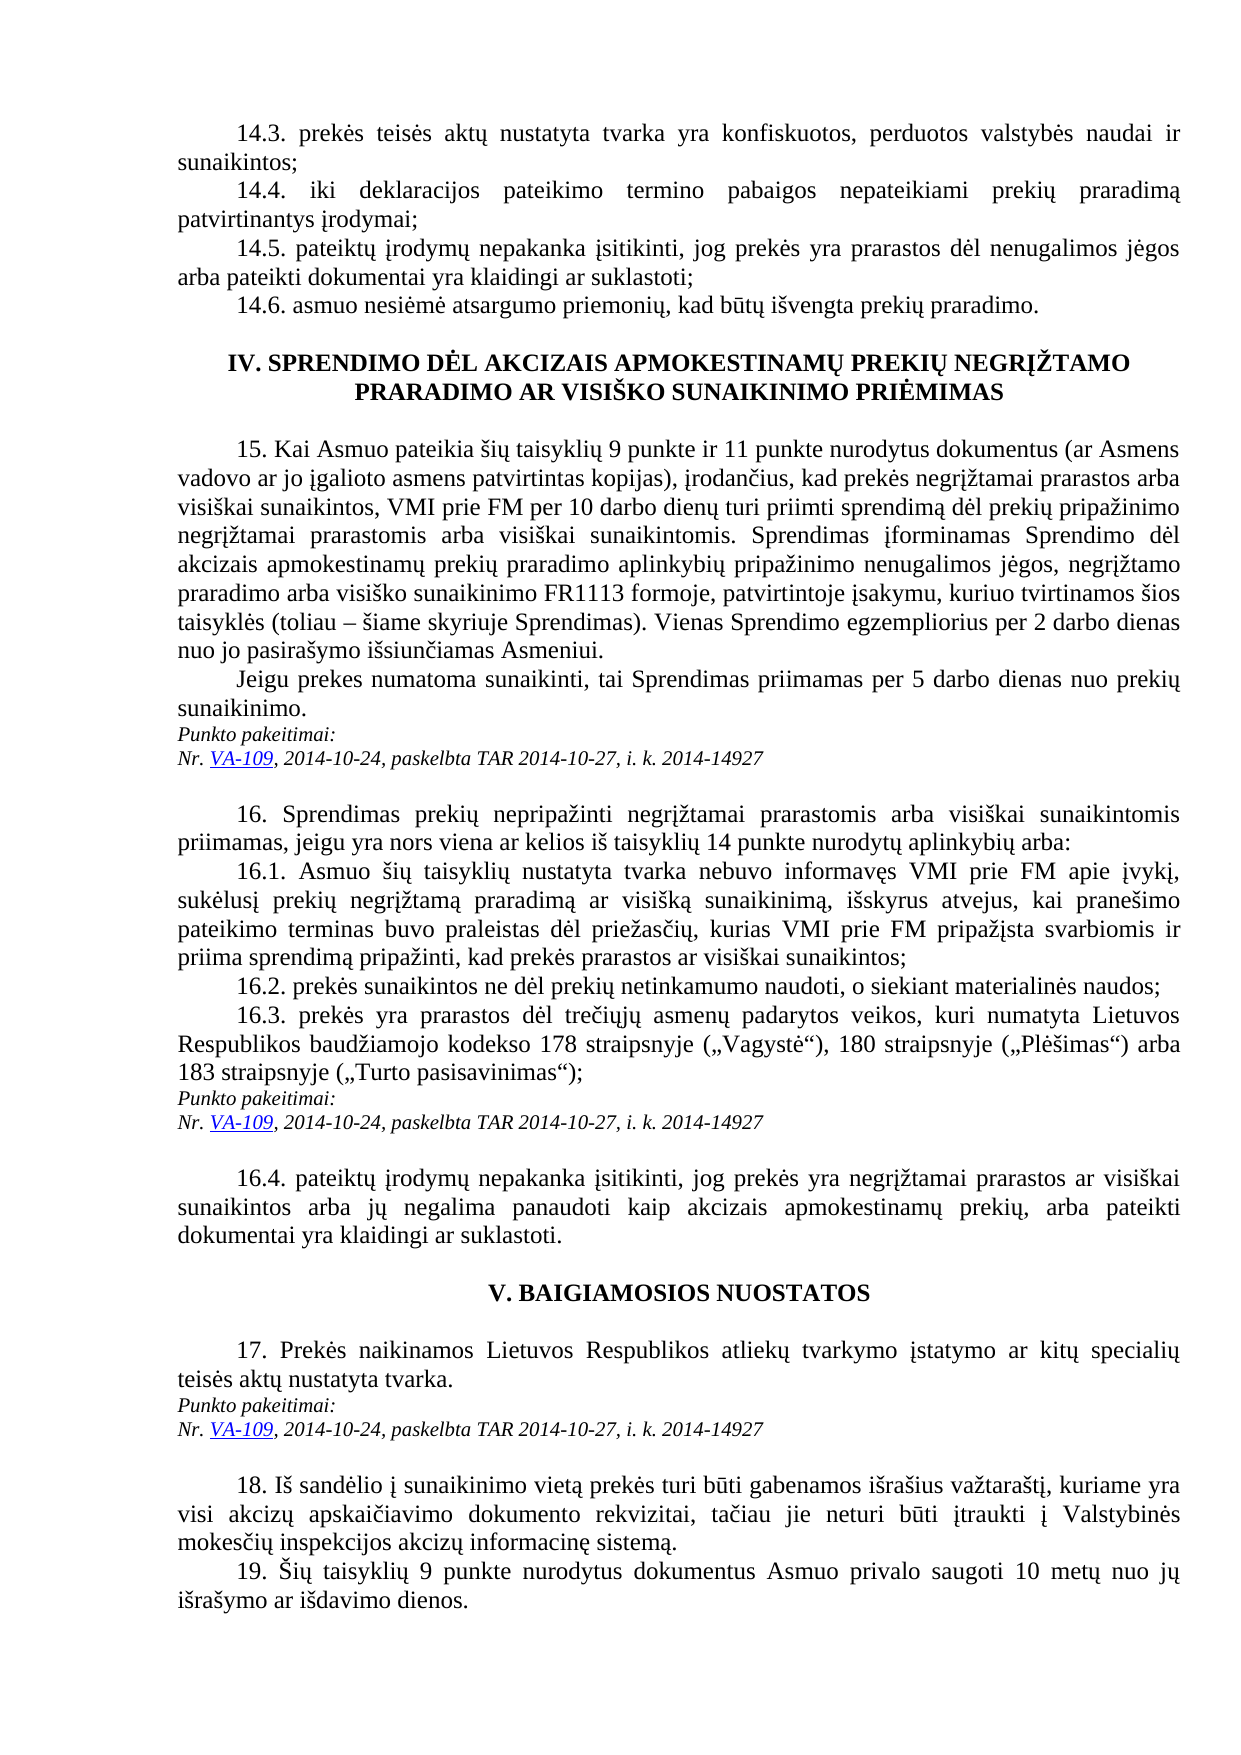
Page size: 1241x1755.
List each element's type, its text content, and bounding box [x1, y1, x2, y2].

text 14.6. asmuo nesiėmė atsargumo priemonių, kad būtų išvengta prekių praradimo. [177, 291, 1181, 319]
text 16. Sprendimas prekių nepripažinti negrįžtamai prarastomis arba visiškai sunaikintomis priimamas, jeigu yra nors viena ar kelios iš taisyklių 14 punkte nurodytų aplinkybių arba: [177, 799, 1181, 856]
text 18. Iš sandėlio į sunaikinimo vietą prekės turi būti gabenamos išrašius važtaraštį, kuriame yra visi akcizų apskaičiavimo dokumento rekvizitai, tačiau jie neturi būti įtraukti į Valstybinės mokesčių inspekcijos akcizų informacinę sistemą. [177, 1470, 1181, 1556]
text 15. Kai Asmuo pateikia šių taisyklių 9 punkte ir 11 punkte nurodytus dokumentus (ar Asmens vadovo ar jo įgalioto asmens patvirtintas kopijas), įrodančius, kad prekės negrįžtamai prarastos arba visiškai sunaikintos, VMI prie FM per 10 darbo dienų turi priimti sprendimą dėl prekių pripažinimo negrįžtamai prarastomis arba visiškai sunaikintomis. Sprendimas įforminamas Sprendimo dėl akcizais apmokestinamų prekių praradimo aplinkybių pripažinimo nenugalimos jėgos, negrįžtamo praradimo arba visiško sunaikinimo FR1113 formoje, patvirtintoje įsakymu, kuriuo tvirtinamos šios taisyklės (toliau – šiame skyriuje Sprendimas). Vienas Sprendimo egzempliorius per 2 darbo dienas nuo jo pasirašymo išsiunčiamas Asmeniui. [177, 434, 1181, 664]
text V. BAIGIAMOSIOS NUOSTATOS [177, 1278, 1181, 1307]
text Jeigu prekes numatoma sunaikinti, tai Sprendimas priimamas per 5 darbo dienas nuo prekių sunaikinimo. [177, 664, 1181, 722]
text Punkto pakeitimai: [177, 722, 1181, 746]
text 16.4. pateiktų įrodymų nepakanka įsitikinti, jog prekės yra negrįžtamai prarastos ar visiškai sunaikintos arba jų negalima panaudoti kaip akcizais apmokestinamų prekių, arba pateikti dokumentai yra klaidingi ar suklastoti. [177, 1163, 1181, 1249]
text 14.4. iki deklaracijos pateikimo termino pabaigos nepateikiami prekių praradimą patvirtinantys įrodymai; [177, 176, 1181, 233]
text 16.3. prekės yra prarastos dėl trečiųjų asmenų padarytos veikos, kuri numatyta Lietuvos Respublikos baudžiamojo kodekso 178 straipsnyje („Vagystė“), 180 straipsnyje („Plėšimas“) arba 183 straipsnyje („Turto pasisavinimas“); [177, 1000, 1181, 1086]
text 14.3. prekės teisės aktų nustatyta tvarka yra konfiskuotos, perduotos valstybės naudai ir sunaikintos; [177, 118, 1181, 176]
text 19. Šių taisyklių 9 punkte nurodytus dokumentus Asmuo privalo saugoti 10 metų nuo jų išrašymo ar išdavimo dienos. [177, 1556, 1181, 1614]
text Nr. VA-109, 2014-10-24, paskelbta TAR 2014-10-27, i. k. 2014-14927 [177, 1110, 1181, 1134]
text 17. Prekės naikinamos Lietuvos Respublikos atliekų tvarkymo įstatymo ar kitų specialių teisės aktų nustatyta tvarka. [177, 1336, 1181, 1393]
text IV. SPRENDIMO DĖL AKCIZAIS APMOKESTINAMŲ PREKIŲ NEGRĮŽTAMO PRARADIMO AR VISIŠKO SUNAIKINIMO PRIĖMIMAS [177, 348, 1181, 406]
text Punkto pakeitimai: [177, 1393, 1181, 1417]
text Punkto pakeitimai: [177, 1086, 1181, 1110]
text Nr. VA-109, 2014-10-24, paskelbta TAR 2014-10-27, i. k. 2014-14927 [177, 1417, 1181, 1441]
text 16.1. Asmuo šių taisyklių nustatyta tvarka nebuvo informavęs VMI prie FM apie įvykį, sukėlusį prekių negrįžtamą praradimą ar visišką sunaikinimą, išskyrus atvejus, kai pranešimo pateikimo terminas buvo praleistas dėl priežasčių, kurias VMI prie FM pripažįsta svarbiomis ir priima sprendimą pripažinti, kad prekės prarastos ar visiškai sunaikintos; [177, 856, 1181, 971]
text 14.5. pateiktų įrodymų nepakanka įsitikinti, jog prekės yra prarastos dėl nenugalimos jėgos arba pateikti dokumentai yra klaidingi ar suklastoti; [177, 233, 1181, 291]
text 16.2. prekės sunaikintos ne dėl prekių netinkamumo naudoti, o siekiant materialinės naudos; [177, 971, 1181, 1000]
text Nr. VA-109, 2014-10-24, paskelbta TAR 2014-10-27, i. k. 2014-14927 [177, 746, 1181, 770]
